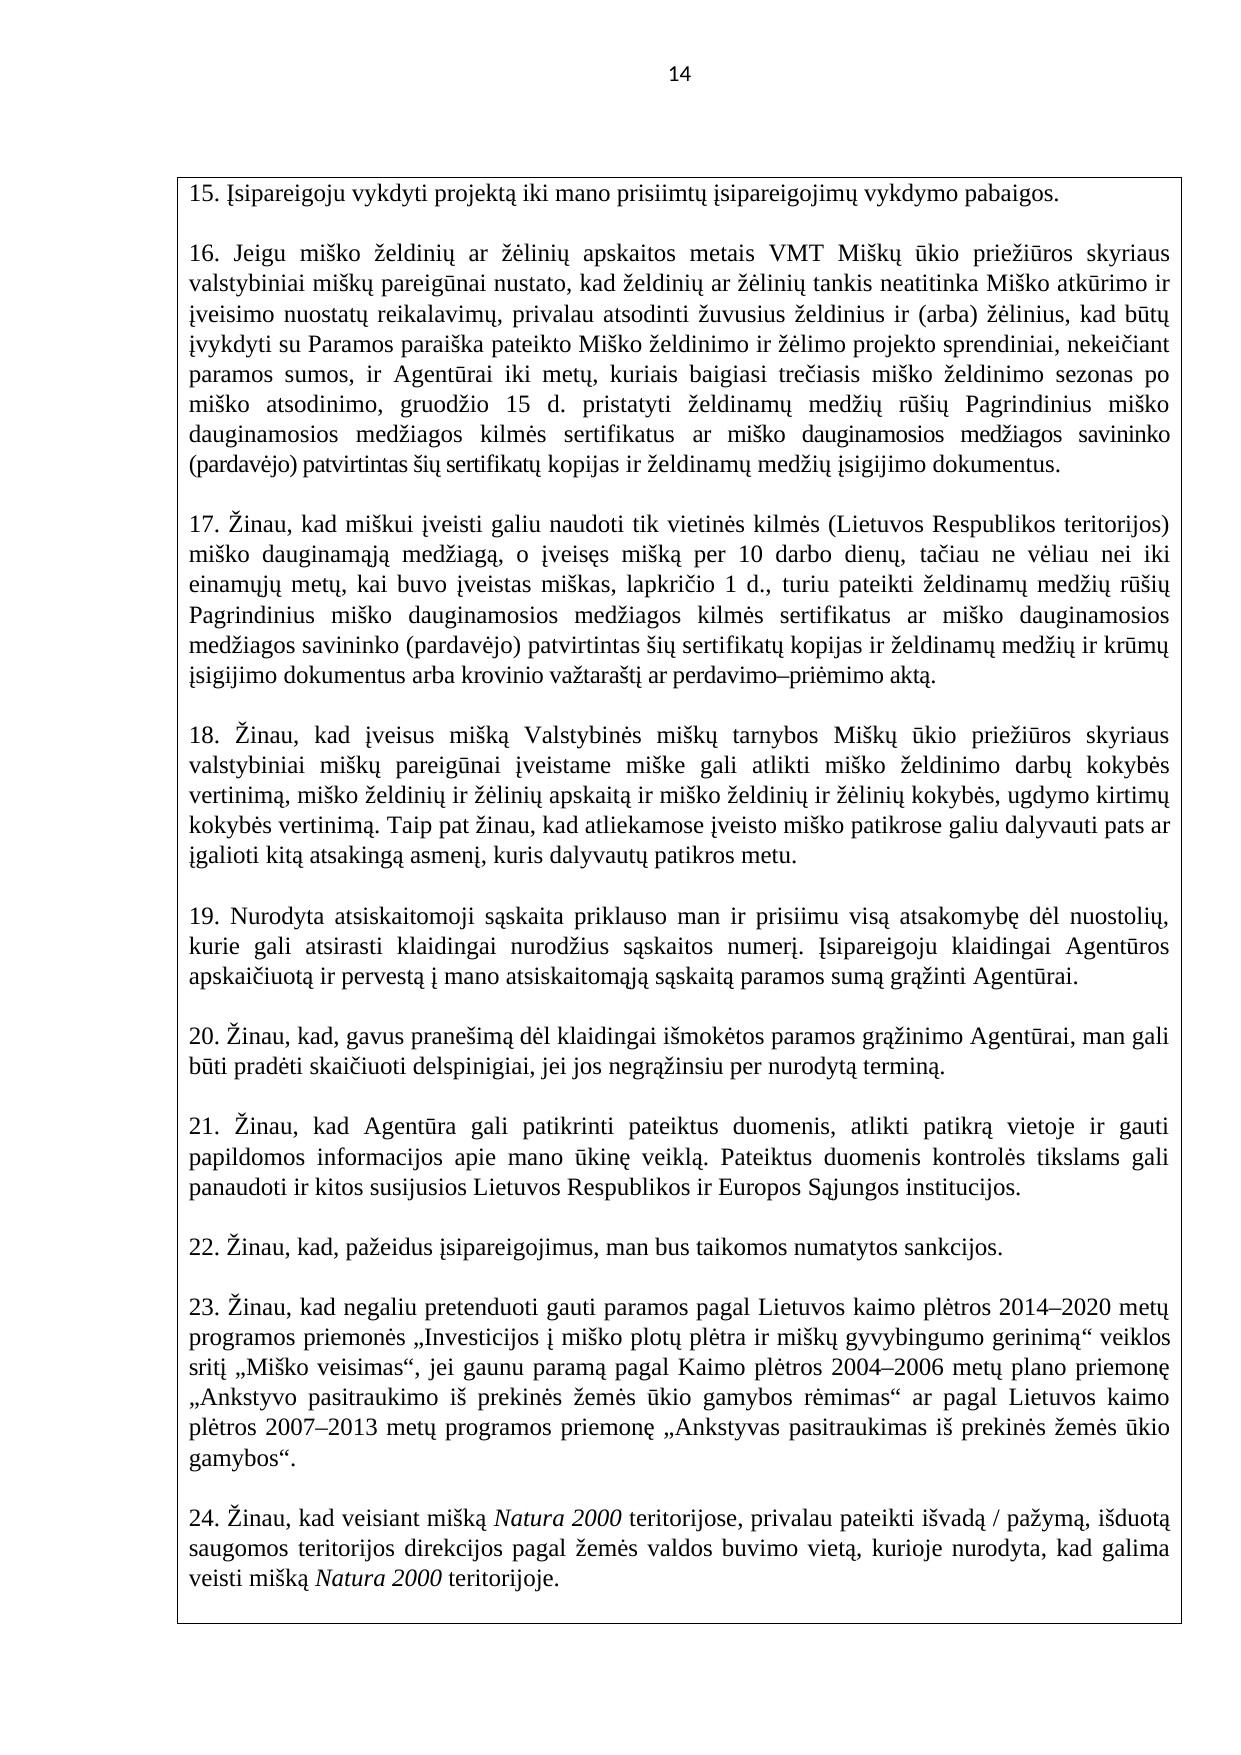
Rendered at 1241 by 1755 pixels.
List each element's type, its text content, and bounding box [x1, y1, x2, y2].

table_header 15. Įsipareigoju vykdyti projektą iki mano prisiimtų įsipareigojimų vykdymo pabaigos. 16. Jeigu miško želdinių ar žėlinių apskaitos metais VMT Miškų ūkio priežiūros skyriaus valstybiniai miškų pareigūnai nustato, kad želdinių ar žėlinių tankis neatitinka Miško atkūrimo ir įveisimo nuostatų reikalavimų, privalau atsodinti žuvusius želdinius ir (arba) žėlinius, kad būtų įvykdyti su Paramos paraiška pateikto Miško želdinimo ir žėlimo projekto sprendiniai, nekeičiant paramos sumos, ir Agentūrai iki metų, kuriais baigiasi trečiasis miško želdinimo sezonas po miško atsodinimo, gruodžio 15 d. pristatyti želdinamų medžių rūšių Pagrindinius miško dauginamosios medžiagos kilmės sertifikatus ar miško dauginamosios medžiagos savininko (pardavėjo) patvirtintas šių sertifikatų kopijas ir želdinamų medžių įsigijimo dokumentus. 17. Žinau, kad miškui įveisti galiu naudoti tik vietinės kilmės (Lietuvos Respublikos teritorijos) miško dauginamąją medžiagą, o įveisęs mišką per 10 darbo dienų, tačiau ne vėliau nei iki einamųjų metų, kai buvo įveistas miškas, lapkričio 1 d., turiu pateikti želdinamų medžių rūšių Pagrindinius miško dauginamosios medžiagos kilmės sertifikatus ar miško dauginamosios medžiagos savininko (pardavėjo) patvirtintas šių sertifikatų kopijas ir želdinamų medžių ir krūmų įsigijimo dokumentus arba krovinio važtaraštį ar perdavimo–priėmimo aktą. 18. Žinau, kad įveisus mišką Valstybinės miškų tarnybos Miškų ūkio priežiūros skyriaus valstybiniai miškų pareigūnai įveistame miške gali atlikti miško želdinimo darbų kokybės vertinimą, miško želdinių ir žėlinių apskaitą ir miško želdinių ir žėlinių kokybės, ugdymo kirtimų kokybės vertinimą. Taip pat žinau, kad atliekamose įveisto miško patikrose galiu dalyvauti pats ar įgalioti kitą atsakingą asmenį, kuris dalyvautų patikros metu. 19. Nurodyta atsiskaitomoji sąskaita priklauso man ir prisiimu visą atsakomybę dėl nuostolių, kurie gali atsirasti klaidingai nurodžius sąskaitos numerį. Įsipareigoju klaidingai Agentūros apskaičiuotą ir pervestą į mano atsiskaitomąją sąskaitą paramos sumą grąžinti Agentūrai. 20. Žinau, kad, gavus pranešimą dėl klaidingai išmokėtos paramos grąžinimo Agentūrai, man gali būti pradėti skaičiuoti delspinigiai, jei jos negrąžinsiu per nurodytą terminą. 21. Žinau, kad Agentūra gali patikrinti pateiktus duomenis, atlikti patikrą vietoje ir gauti papildomos informacijos apie mano ūkinę veiklą. Pateiktus duomenis kontrolės tikslams gali panaudoti ir kitos susijusios Lietuvos Respublikos ir Europos Sąjungos institucijos. 22. Žinau, kad, pažeidus įsipareigojimus, man bus taikomos numatytos sankcijos. 23. Žinau, kad negaliu pretenduoti gauti paramos pagal Lietuvos kaimo plėtros 2014–2020 metų programos priemonės „Investicijos į miško plotų plėtra ir miškų gyvybingumo gerinimą“ veiklos sritį „Miško veisimas“, jei gaunu paramą pagal Kaimo plėtros 2004–2006 metų plano priemonę „Ankstyvo pasitraukimo iš prekinės žemės ūkio gamybos rėmimas“ ar pagal Lietuvos kaimo plėtros 2007–2013 metų programos priemonę „Ankstyvas pasitraukimas iš prekinės žemės ūkio gamybos“. 24. Žinau, kad veisiant mišką Natura 2000 teritorijose, privalau pateikti išvadą / pažymą, išduotą saugomos teritorijos direkcijos pagal žemės valdos buvimo vietą, kurioje nurodyta, kad galima veisti mišką Natura 2000 teritorijoje. [178, 178, 1181, 1623]
